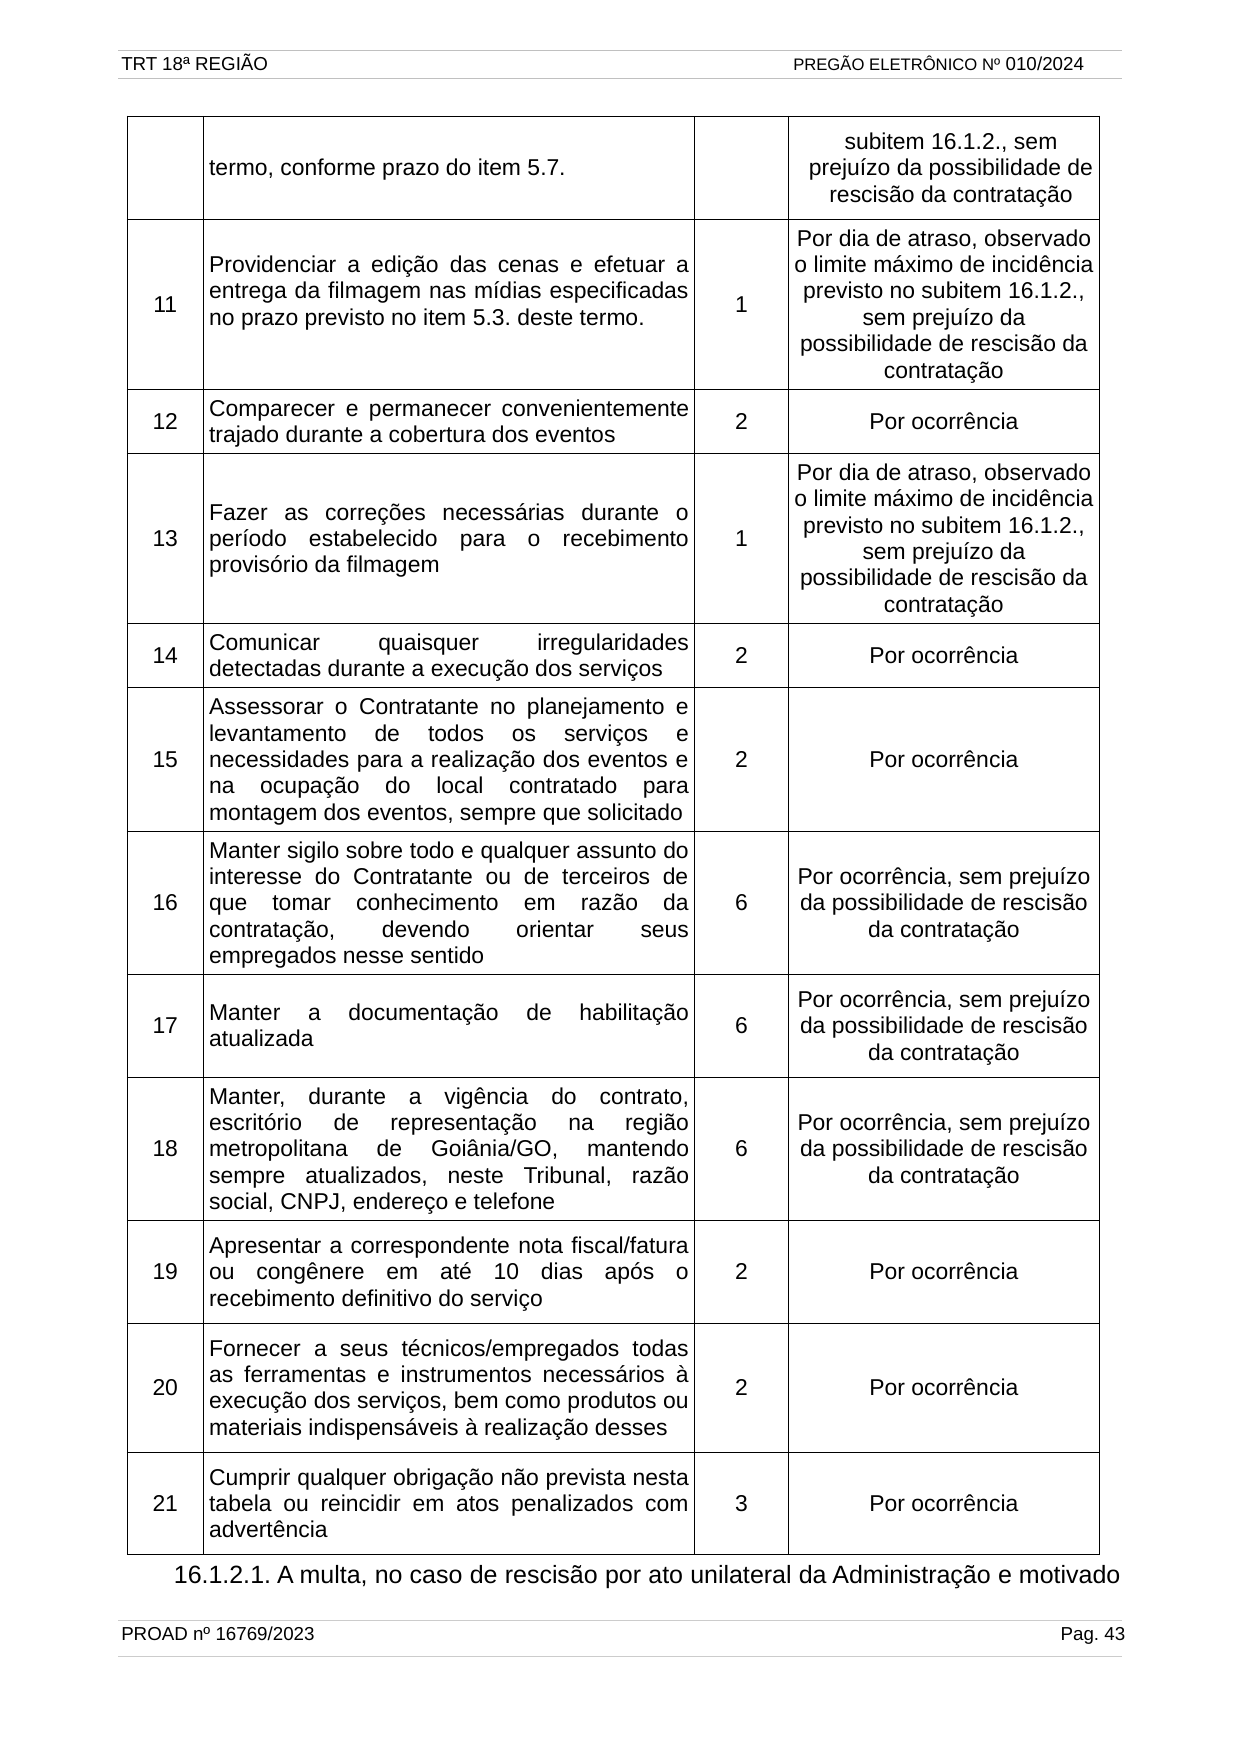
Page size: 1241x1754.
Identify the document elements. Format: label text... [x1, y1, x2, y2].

table_cell Manter sigilo sobre todo e qualquer assunto do interesse do Contratante ou de terceiros de que tomar conhecimento em razão da contratação, devendo orientar seus empregados nesse sentido [204, 832, 694, 974]
table_cell Cumprir qualquer obrigação não prevista nesta tabela ou reincidir em atos penalizados com advertência [204, 1453, 694, 1554]
table_cell 2 [695, 390, 788, 453]
table_cell 17 [128, 975, 203, 1077]
table_cell 1 [695, 454, 788, 623]
table_cell 6 [695, 1078, 788, 1220]
table_cell Por dia de atraso, observado o limite máximo de incidência previsto no subitem 16.1.2., sem prejuízo da possibilidade de rescisão da contratação [789, 220, 1099, 389]
table_cell Por ocorrência [789, 1453, 1099, 1554]
table_cell Por dia de atraso, observado o limite máximo de incidência previsto no subitem 16.1.2., sem prejuízo da possibilidade de rescisão da contratação [789, 454, 1099, 623]
table_cell 21 [128, 1453, 203, 1554]
table_cell [695, 117, 788, 219]
table_cell Assessorar o Contratante no planejamento e levantamento de todos os serviços e necessidades para a realização dos eventos e na ocupação do local contratado para montagem dos eventos, sempre que solicitado [204, 688, 694, 831]
table_cell termo, conforme prazo do item 5.7. [204, 117, 694, 219]
table_cell Por ocorrência, sem prejuízo da possibilidade de rescisão da contratação [789, 975, 1099, 1077]
table_cell 1 [695, 220, 788, 389]
table_cell 11 [128, 220, 203, 389]
table_cell 20 [128, 1324, 203, 1452]
table_cell 18 [128, 1078, 203, 1220]
table_cell Por ocorrência [789, 390, 1099, 453]
table_cell Por ocorrência [789, 624, 1099, 687]
table_cell Por ocorrência, sem prejuízo da possibilidade de rescisão da contratação [789, 832, 1099, 974]
table_cell Comparecer e permanecer convenientemente trajado durante a cobertura dos eventos [204, 390, 694, 453]
text 16.1.2.1. A multa, no caso de rescisão por ato unilateral da Administração e motivado [174, 1560, 1122, 1589]
table_cell Comunicar quaisquer irregularidades detectadas durante a execução dos serviços [204, 624, 694, 687]
table_cell 2 [695, 1324, 788, 1452]
table_cell Por ocorrência [789, 688, 1099, 831]
table_cell Manter a documentação de habilitação atualizada [204, 975, 694, 1077]
table_cell 6 [695, 832, 788, 974]
table_cell 2 [695, 1221, 788, 1323]
table_cell Fazer as correções necessárias durante o período estabelecido para o recebimento provisório da filmagem [204, 454, 694, 623]
table_cell 14 [128, 624, 203, 687]
table_cell Apresentar a correspondente nota fiscal/fatura ou congênere em até 10 dias após o recebimento definitivo do serviço [204, 1221, 694, 1323]
table_cell 6 [695, 975, 788, 1077]
table_cell 12 [128, 390, 203, 453]
table_cell 2 [695, 624, 788, 687]
table_cell Providenciar a edição das cenas e efetuar a entrega da filmagem nas mídias especificadas no prazo previsto no item 5.3. deste termo. [204, 220, 694, 389]
table_cell 15 [128, 688, 203, 831]
table_cell 13 [128, 454, 203, 623]
table_cell Por ocorrência [789, 1324, 1099, 1452]
table_cell Por ocorrência [789, 1221, 1099, 1323]
table_cell 16 [128, 832, 203, 974]
table_cell [128, 117, 203, 219]
table_cell 19 [128, 1221, 203, 1323]
table_cell Por ocorrência, sem prejuízo da possibilidade de rescisão da contratação [789, 1078, 1099, 1220]
table_cell Fornecer a seus técnicos/empregados todas as ferramentas e instrumentos necessários à execução dos serviços, bem como produtos ou materiais indispensáveis à realização desses [204, 1324, 694, 1452]
table_cell subitem 16.1.2., sem prejuízo da possibilidade de rescisão da contratação [789, 117, 1099, 219]
table_cell Manter, durante a vigência do contrato, escritório de representação na região metropolitana de Goiânia/GO, mantendo sempre atualizados, neste Tribunal, razão social, CNPJ, endereço e telefone [204, 1078, 694, 1220]
table_cell 2 [695, 688, 788, 831]
table_cell 3 [695, 1453, 788, 1554]
